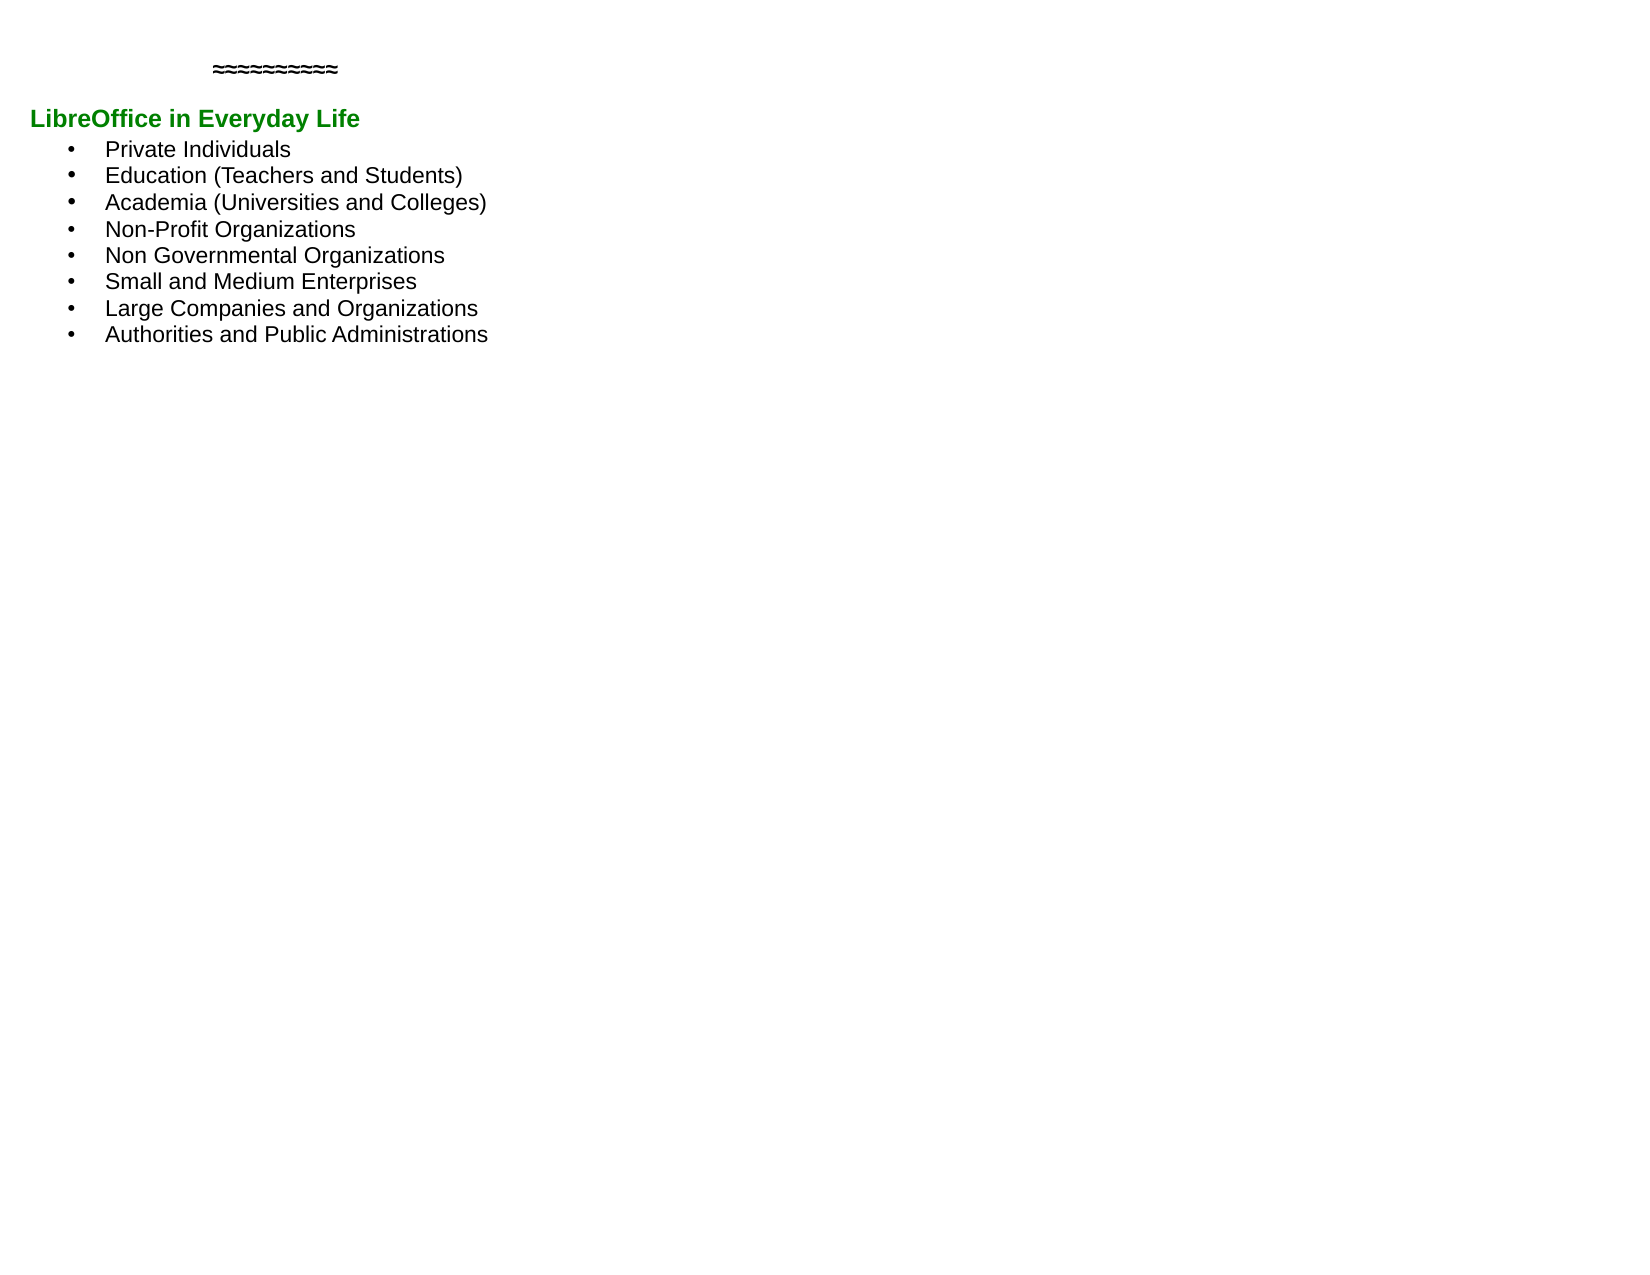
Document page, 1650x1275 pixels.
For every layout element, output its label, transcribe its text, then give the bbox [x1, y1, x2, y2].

subtitle LibreOffice in Everyday Life [30, 104, 520, 132]
text ≈≈≈≈≈≈≈≈≈≈ [30, 30, 520, 83]
list Large Companies and Organizations [67, 295, 520, 321]
list Authorities and Public Administrations [67, 321, 520, 347]
list Academia (Universities and Colleges) [67, 189, 520, 216]
list Private Individuals [67, 136, 520, 162]
list Small and Medium Enterprises [67, 268, 520, 295]
list Education (Teachers and Students) [67, 162, 520, 189]
list Non-Profit Organizations [67, 216, 520, 242]
list Non Governmental Organizations [67, 242, 520, 268]
